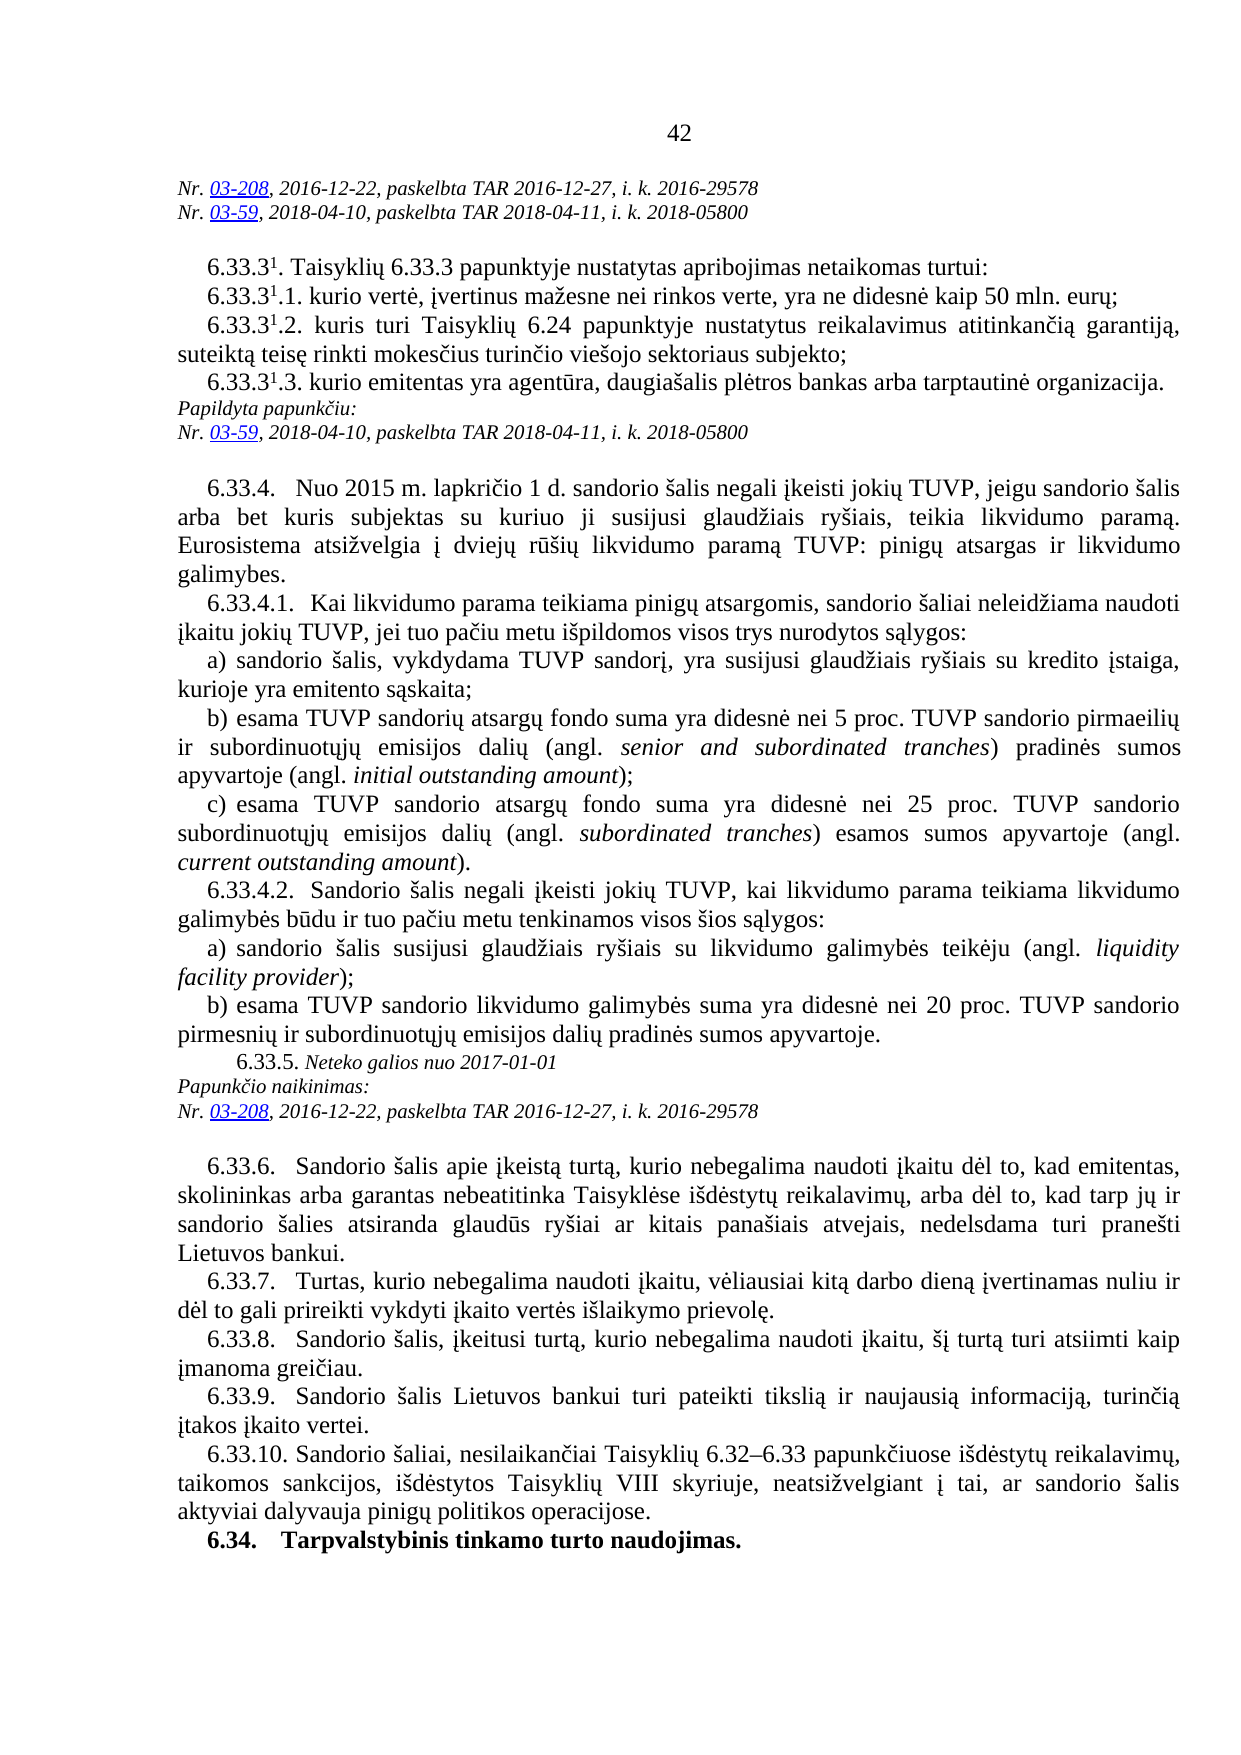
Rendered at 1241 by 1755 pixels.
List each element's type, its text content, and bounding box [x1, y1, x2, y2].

text Papunkčio naikinimas: [177, 1074, 1181, 1098]
text 6.33.31.1. kurio vertė, įvertinus mažesne nei rinkos verte, yra ne didesnė kaip 50 mln. eurų; [177, 281, 1181, 310]
text b) esama TUVP sandorio likvidumo galimybės suma yra didesnė nei 20 proc. TUVP sandorio pirmesnių ir subordinuotųjų emisijos dalių pradinės sumos apyvartoje. [177, 991, 1181, 1048]
text 6.33.5. Neteko galios nuo 2017-01-01 [177, 1048, 1181, 1074]
text 6.33.8. Sandorio šalis, įkeitusi turtą, kurio nebegalima naudoti įkaitu, šį turtą turi atsiimti kaip įmanoma greičiau. [177, 1324, 1181, 1381]
text 6.33.4. Nuo 2015 m. lapkričio 1 d. sandorio šalis negali įkeisti jokių TUVP, jeigu sandorio šalis arba bet kuris subjektas su kuriuo ji susijusi glaudžiais ryšiais, teikia likvidumo paramą. Eurosistema atsižvelgia į dviejų rūšių likvidumo paramą TUVP: pinigų atsargas ir likvidumo galimybes. [177, 473, 1181, 588]
text Nr. 03-208, 2016-12-22, paskelbta TAR 2016-12-27, i. k. 2016-29578 [177, 176, 1181, 200]
text Nr. 03-59, 2018-04-10, paskelbta TAR 2018-04-11, i. k. 2018-05800 [177, 200, 1181, 224]
text 6.33.31.3. kurio emitentas yra agentūra, daugiašalis plėtros bankas arba tarptautinė organizacija. [177, 367, 1181, 396]
text 6.33.4.2. Sandorio šalis negali įkeisti jokių TUVP, kai likvidumo parama teikiama likvidumo galimybės būdu ir tuo pačiu metu tenkinamos visos šios sąlygos: [177, 876, 1181, 933]
text 6.33.7. Turtas, kurio nebegalima naudoti įkaitu, vėliausiai kitą darbo dieną įvertinamas nuliu ir dėl to gali prireikti vykdyti įkaito vertės išlaikymo prievolę. [177, 1266, 1181, 1324]
text 6.33.31. Taisyklių 6.33.3 papunktyje nustatytas apribojimas netaikomas turtui: [177, 252, 1181, 281]
text Nr. 03-208, 2016-12-22, paskelbta TAR 2016-12-27, i. k. 2016-29578 [177, 1098, 1181, 1123]
text 6.33.9. Sandorio šalis Lietuvos bankui turi pateikti tikslią ir naujausią informaciją, turinčią įtakos įkaito vertei. [177, 1381, 1181, 1439]
text 6.33.6. Sandorio šalis apie įkeistą turtą, kurio nebegalima naudoti įkaitu dėl to, kad emitentas, skolininkas arba garantas nebeatitinka Taisyklėse išdėstytų reikalavimų, arba dėl to, kad tarp jų ir sandorio šalies atsiranda glaudūs ryšiai ar kitais panašiais atvejais, nedelsdama turi pranešti Lietuvos bankui. [177, 1151, 1181, 1266]
text 6.34. Tarpvalstybinis tinkamo turto naudojimas. [177, 1525, 1181, 1554]
text 6.33.31.2. kuris turi Taisyklių 6.24 papunktyje nustatytus reikalavimus atitinkančią garantiją, suteiktą teisę rinkti mokesčius turinčio viešojo sektoriaus subjekto; [177, 310, 1181, 367]
text Nr. 03-59, 2018-04-10, paskelbta TAR 2018-04-11, i. k. 2018-05800 [177, 420, 1181, 444]
text 6.33.10. Sandorio šaliai, nesilaikančiai Taisyklių 6.32–6.33 papunkčiuose išdėstytų reikalavimų, taikomos sankcijos, išdėstytos Taisyklių VIII skyriuje, neatsižvelgiant į tai, ar sandorio šalis aktyviai dalyvauja pinigų politikos operacijose. [177, 1439, 1181, 1525]
text c) esama TUVP sandorio atsargų fondo suma yra didesnė nei 25 proc. TUVP sandorio subordinuotųjų emisijos dalių (angl. subordinated tranches) esamos sumos apyvartoje (angl. current outstanding amount). [177, 789, 1181, 876]
text a) sandorio šalis susijusi glaudžiais ryšiais su likvidumo galimybės teikėju (angl. liquidity facility provider); [177, 933, 1181, 991]
text Papildyta papunkčiu: [177, 396, 1181, 420]
text 6.33.4.1. Kai likvidumo parama teikiama pinigų atsargomis, sandorio šaliai neleidžiama naudoti įkaitu jokių TUVP, jei tuo pačiu metu išpildomos visos trys nurodytos sąlygos: [177, 588, 1181, 646]
text a) sandorio šalis, vykdydama TUVP sandorį, yra susijusi glaudžiais ryšiais su kredito įstaiga, kurioje yra emitento sąskaita; [177, 646, 1181, 703]
text b) esama TUVP sandorių atsargų fondo suma yra didesnė nei 5 proc. TUVP sandorio pirmaeilių ir subordinuotųjų emisijos dalių (angl. senior and subordinated tranches) pradinės sumos apyvartoje (angl. initial outstanding amount); [177, 703, 1181, 789]
